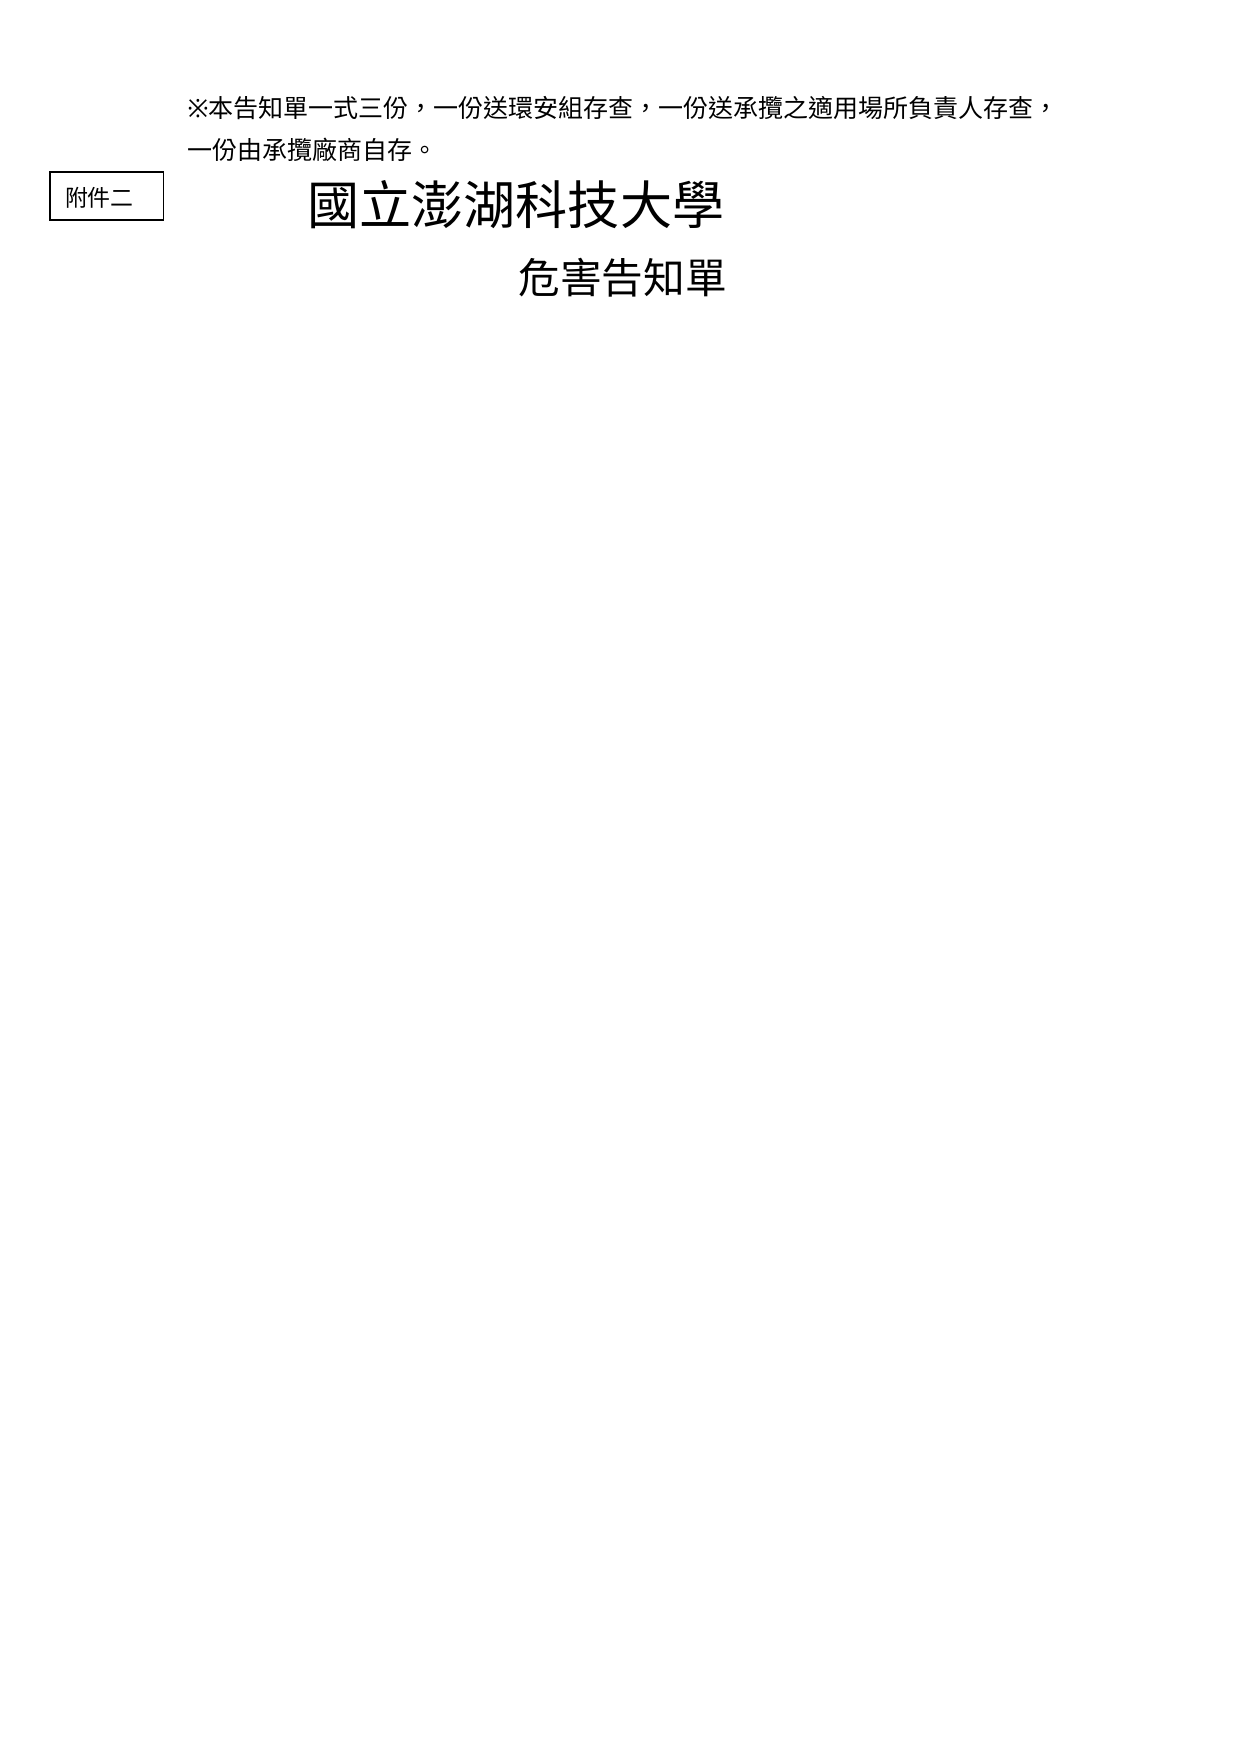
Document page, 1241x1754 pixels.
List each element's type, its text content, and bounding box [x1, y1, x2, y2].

title 國立澎湖科技大學 [175, 172, 1061, 237]
text ※本告知單一式三份，一份送環安組存查，一份送承攬之適用場所負責人存查， 一份由承攬廠商自存。 [187, 89, 1064, 167]
text 危害告知單 [484, 237, 761, 307]
